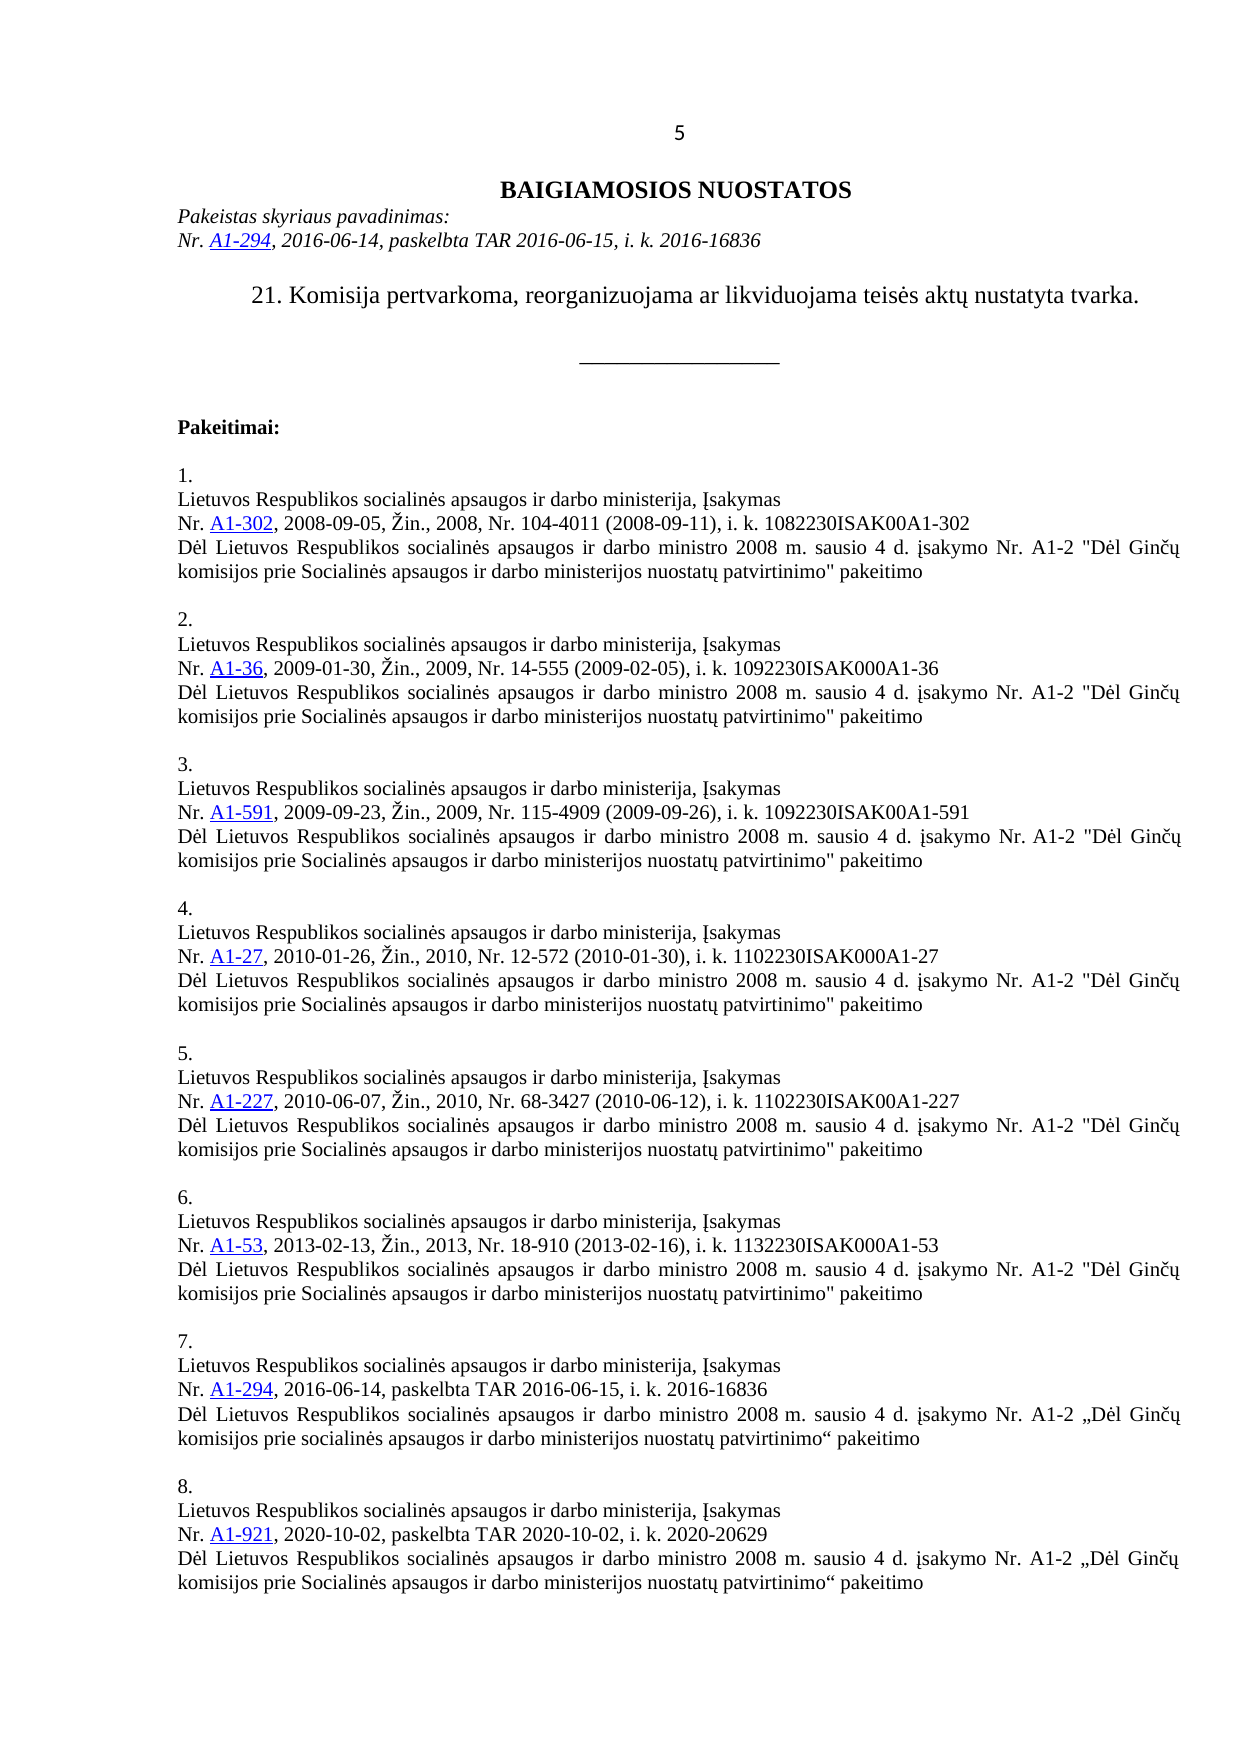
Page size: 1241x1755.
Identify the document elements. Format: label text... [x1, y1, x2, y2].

text 8. [177, 1474, 1181, 1498]
text Lietuvos Respublikos socialinės apsaugos ir darbo ministerija, Įsakymas [177, 920, 1181, 944]
text Nr. A1-53, 2013-02-13, Žin., 2013, Nr. 18-910 (2013-02-16), i. k. 1132230ISAK000A1-53 [177, 1233, 1181, 1257]
text Lietuvos Respublikos socialinės apsaugos ir darbo ministerija, Įsakymas [177, 776, 1181, 800]
text ________________ [177, 338, 1181, 367]
text Dėl Lietuvos Respublikos socialinės apsaugos ir darbo ministro 2008 m. sausio 4 d. įsakymo Nr. A1-2 "Dėl Ginčų komisijos prie Socialinės apsaugos ir darbo ministerijos nuostatų patvirtinimo" pakeitimo [177, 968, 1181, 1016]
text Nr. A1-294, 2016-06-14, paskelbta TAR 2016-06-15, i. k. 2016-16836 [177, 228, 1181, 252]
text Lietuvos Respublikos socialinės apsaugos ir darbo ministerija, Įsakymas [177, 1064, 1181, 1089]
text Dėl Lietuvos Respublikos socialinės apsaugos ir darbo ministro 2008 m. sausio 4 d. įsakymo Nr. A1-2 "Dėl Ginčų komisijos prie Socialinės apsaugos ir darbo ministerijos nuostatų patvirtinimo" pakeitimo [177, 535, 1181, 583]
text 6. [177, 1185, 1181, 1209]
text Nr. A1-921, 2020-10-02, paskelbta TAR 2020-10-02, i. k. 2020-20629 [177, 1522, 1181, 1546]
text Lietuvos Respublikos socialinės apsaugos ir darbo ministerija, Įsakymas [177, 631, 1181, 656]
text Lietuvos Respublikos socialinės apsaugos ir darbo ministerija, Įsakymas [177, 1209, 1181, 1233]
text Lietuvos Respublikos socialinės apsaugos ir darbo ministerija, Įsakymas [177, 487, 1181, 511]
text Pakeistas skyriaus pavadinimas: [177, 204, 1181, 228]
text Nr. A1-294, 2016-06-14, paskelbta TAR 2016-06-15, i. k. 2016-16836 [177, 1377, 1181, 1401]
text Nr. A1-36, 2009-01-30, Žin., 2009, Nr. 14-555 (2009-02-05), i. k. 1092230ISAK000A1-36 [177, 656, 1181, 679]
text Lietuvos Respublikos socialinės apsaugos ir darbo ministerija, Įsakymas [177, 1353, 1181, 1377]
text Nr. A1-591, 2009-09-23, Žin., 2009, Nr. 115-4909 (2009-09-26), i. k. 1092230ISAK00A1-591 [177, 800, 1181, 824]
text Dėl Lietuvos Respublikos socialinės apsaugos ir darbo ministro 2008 m. sausio 4 d. įsakymo Nr. A1-2 "Dėl Ginčų komisijos prie Socialinės apsaugos ir darbo ministerijos nuostatų patvirtinimo" pakeitimo [177, 824, 1181, 872]
text 7. [177, 1329, 1181, 1353]
text 1. [177, 463, 1181, 487]
text Pakeitimai: [177, 415, 1181, 439]
text 3. [177, 752, 1181, 776]
text 4. [177, 896, 1181, 920]
text 2. [177, 607, 1181, 631]
text 5. [177, 1041, 1181, 1064]
text BAIGIAMOSIOS NUOSTATOS [177, 175, 1181, 204]
text 21. Komisija pertvarkoma, reorganizuojama ar likviduojama teisės aktų nustatyta tvarka. [177, 281, 1181, 309]
text Nr. A1-27, 2010-01-26, Žin., 2010, Nr. 12-572 (2010-01-30), i. k. 1102230ISAK000A1-27 [177, 944, 1181, 968]
text Nr. A1-227, 2010-06-07, Žin., 2010, Nr. 68-3427 (2010-06-12), i. k. 1102230ISAK00A1-227 [177, 1089, 1181, 1113]
text Dėl Lietuvos Respublikos socialinės apsaugos ir darbo ministro 2008 m. sausio 4 d. įsakymo Nr. A1-2 „Dėl Ginčų komisijos prie Socialinės apsaugos ir darbo ministerijos nuostatų patvirtinimo“ pakeitimo [177, 1546, 1181, 1594]
text Dėl Lietuvos Respublikos socialinės apsaugos ir darbo ministro 2008 m. sausio 4 d. įsakymo Nr. A1-2 "Dėl Ginčų komisijos prie Socialinės apsaugos ir darbo ministerijos nuostatų patvirtinimo" pakeitimo [177, 1113, 1181, 1161]
text Dėl Lietuvos Respublikos socialinės apsaugos ir darbo ministro 2008 m. sausio 4 d. įsakymo Nr. A1-2 "Dėl Ginčų komisijos prie Socialinės apsaugos ir darbo ministerijos nuostatų patvirtinimo" pakeitimo [177, 1257, 1181, 1305]
text Dėl Lietuvos Respublikos socialinės apsaugos ir darbo ministro 2008 m. sausio 4 d. įsakymo Nr. A1-2 "Dėl Ginčų komisijos prie Socialinės apsaugos ir darbo ministerijos nuostatų patvirtinimo" pakeitimo [177, 679, 1181, 728]
text Dėl Lietuvos Respublikos socialinės apsaugos ir darbo ministro 2008 m. sausio 4 d. įsakymo Nr. A1-2 „Dėl Ginčų komisijos prie socialinės apsaugos ir darbo ministerijos nuostatų patvirtinimo“ pakeitimo [177, 1401, 1181, 1449]
text Nr. A1-302, 2008-09-05, Žin., 2008, Nr. 104-4011 (2008-09-11), i. k. 1082230ISAK00A1-302 [177, 511, 1181, 535]
text Lietuvos Respublikos socialinės apsaugos ir darbo ministerija, Įsakymas [177, 1498, 1181, 1522]
